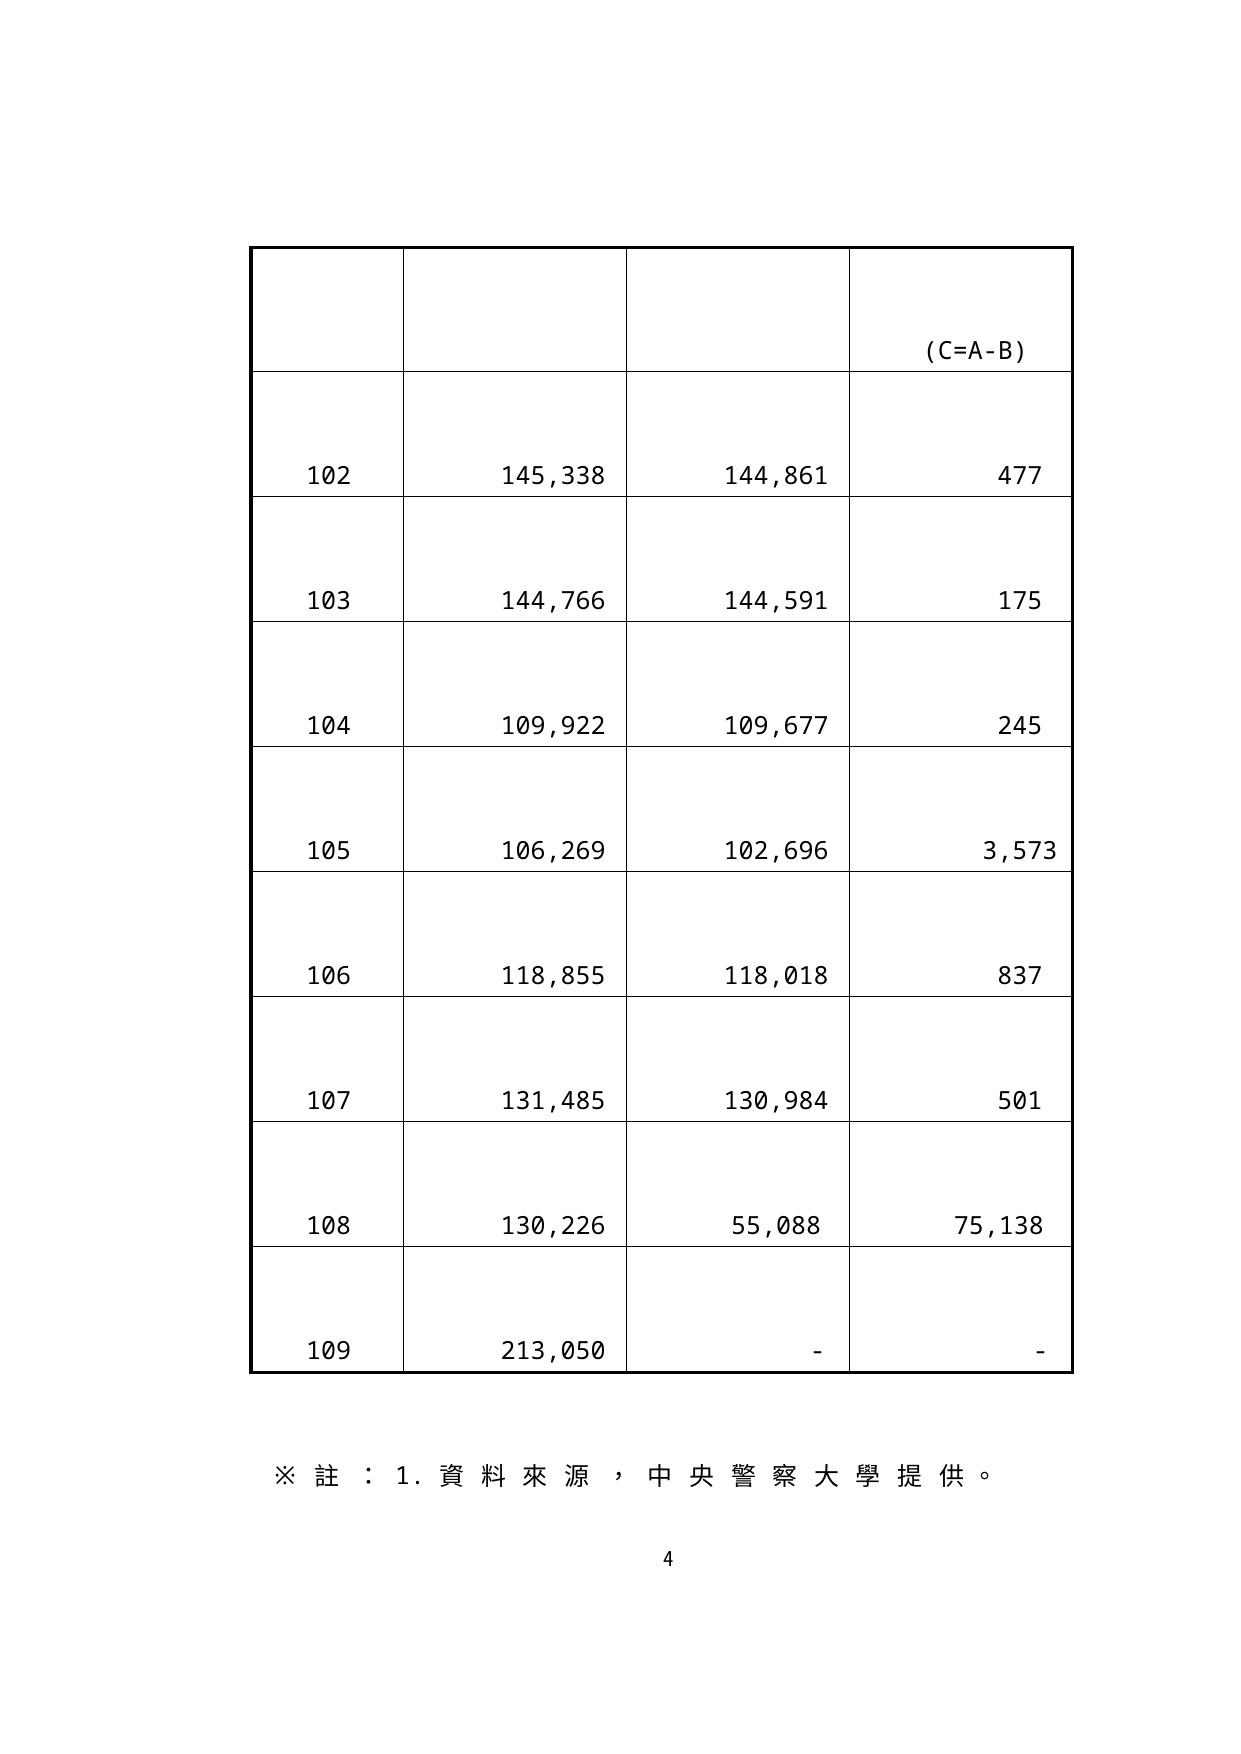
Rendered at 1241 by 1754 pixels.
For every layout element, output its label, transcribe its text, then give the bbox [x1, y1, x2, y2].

table_cell 477 [850, 372, 1071, 496]
table_cell 75,138 [850, 1122, 1071, 1246]
table_cell - [627, 1247, 849, 1371]
table_cell 109,677 [627, 622, 849, 746]
table_header [404, 249, 626, 371]
table_cell 837 [850, 872, 1071, 996]
table_header [627, 249, 849, 371]
table_cell - [850, 1247, 1071, 1371]
table_cell 104 [253, 622, 403, 746]
table_header [253, 249, 403, 371]
table_cell 245 [850, 622, 1071, 746]
table_cell 105 [253, 747, 403, 871]
table_cell 213,050 [404, 1247, 626, 1371]
table_cell 55,088 [627, 1122, 849, 1246]
table_cell 501 [850, 997, 1071, 1121]
table_cell 130,226 [404, 1122, 626, 1246]
table_cell 144,861 [627, 372, 849, 496]
table_cell 108 [253, 1122, 403, 1246]
table_cell 175 [850, 497, 1071, 621]
table_cell 102 [253, 372, 403, 496]
table_cell 103 [253, 497, 403, 621]
table_cell 106,269 [404, 747, 626, 871]
table_cell 102,696 [627, 747, 849, 871]
table_cell 118,855 [404, 872, 626, 996]
table_cell 107 [253, 997, 403, 1121]
table_cell 144,766 [404, 497, 626, 621]
table_cell 118,018 [627, 872, 849, 996]
table_cell 109,922 [404, 622, 626, 746]
table_cell 3,573 [850, 747, 1071, 871]
table_cell 145,338 [404, 372, 626, 496]
table_cell 144,591 [627, 497, 849, 621]
table_cell 106 [253, 872, 403, 996]
table_cell 130,984 [627, 997, 849, 1121]
text ※註：1.資料來源，中央警察大學提供。 [181, 1433, 1056, 1496]
table_header (C=A-B) [850, 249, 1071, 371]
table_cell 131,485 [404, 997, 626, 1121]
table_cell 109 [253, 1247, 403, 1371]
